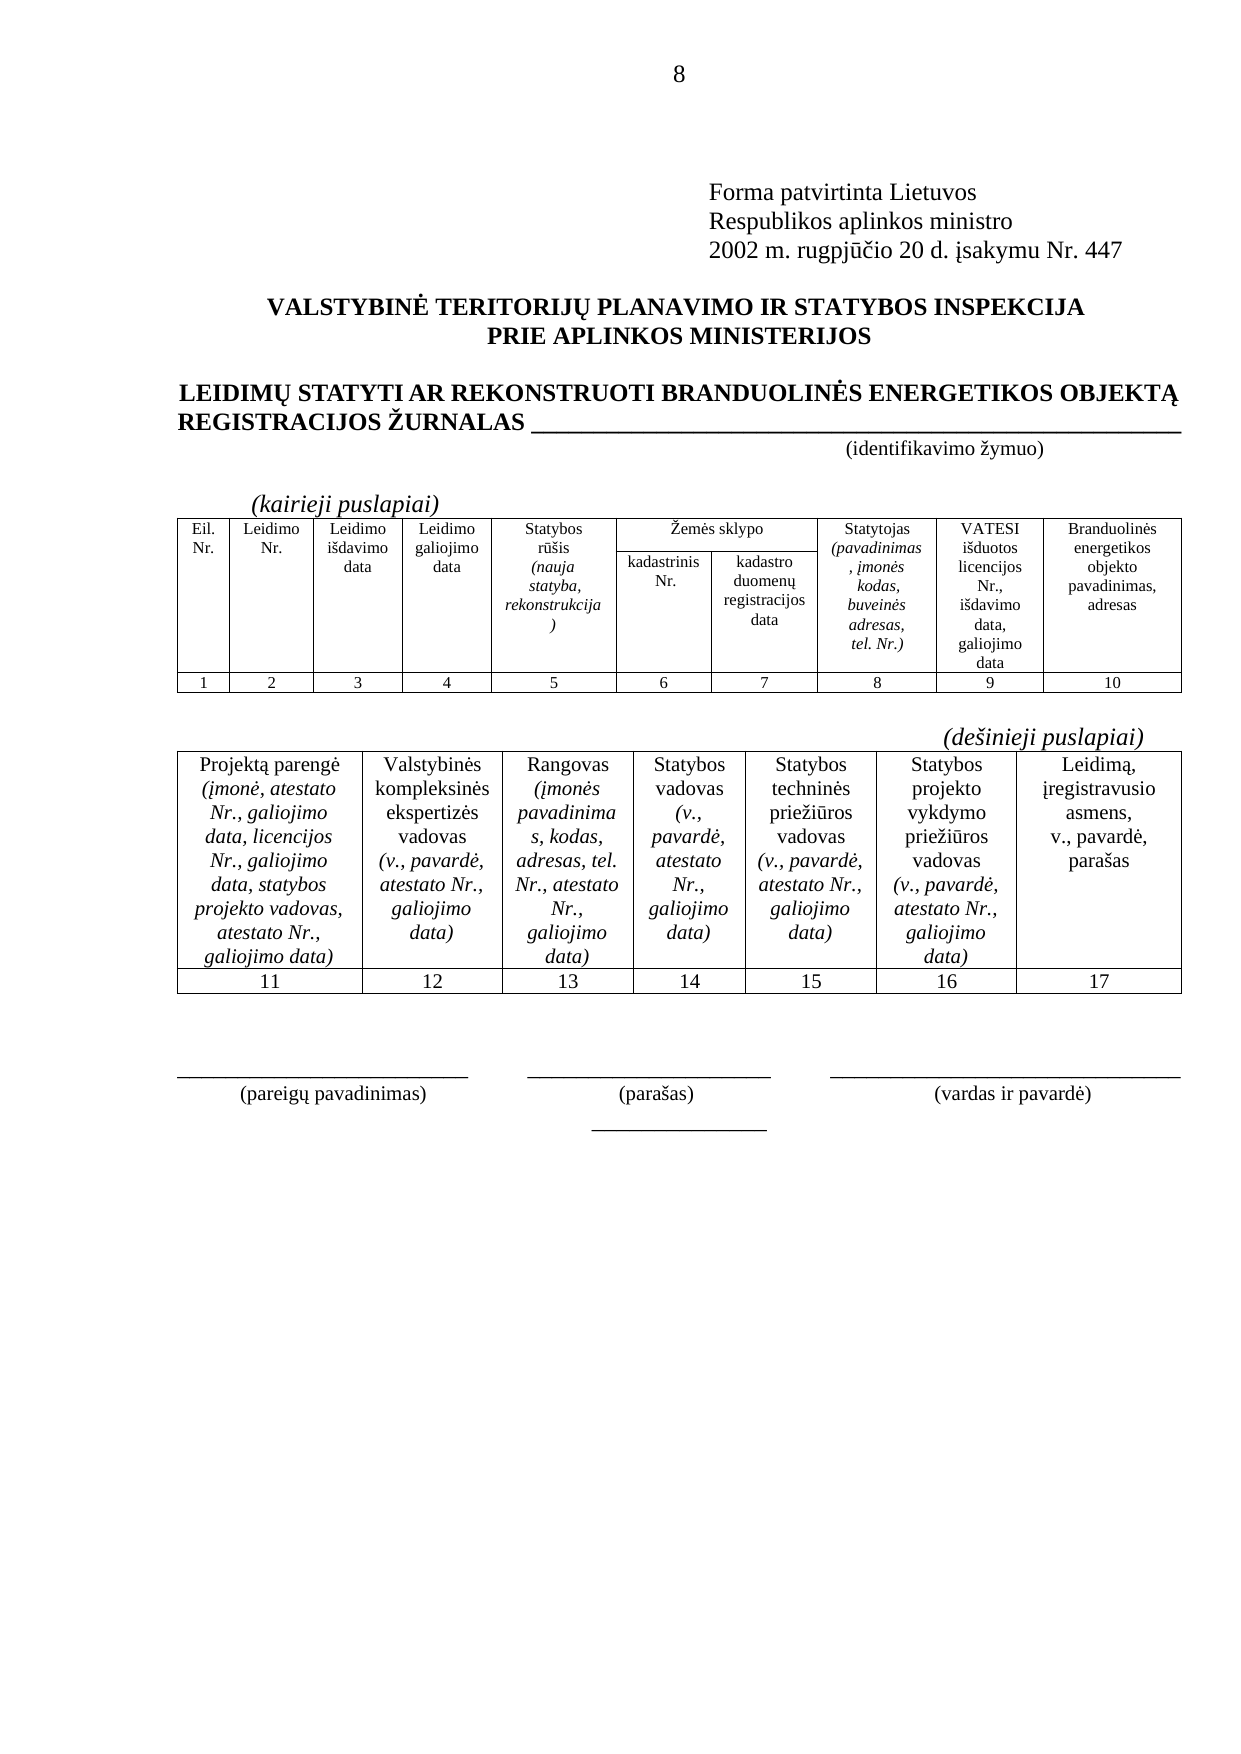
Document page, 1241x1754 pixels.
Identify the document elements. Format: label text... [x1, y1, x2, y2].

table_cell 5 [492, 673, 616, 692]
table_header Projektą parengė (įmonė, atestato Nr., galiojimo data, licencijos Nr., galiojimo data, statybos projekto vadovas, atestato Nr., galiojimo data) [178, 752, 362, 968]
table_header Eil. Nr. [178, 519, 229, 672]
table_cell 6 [617, 673, 711, 692]
text (kairieji puslapiai) [177, 489, 1181, 517]
table_header Leidimo išdavimo data [314, 519, 402, 672]
table_cell 12 [363, 969, 502, 993]
table_header Leidimą, įregistravusio asmens, v., pavardė, parašas [1017, 752, 1181, 968]
table_cell 9 [937, 673, 1043, 692]
text Forma patvirtinta Lietuvos [177, 177, 1181, 206]
text LEIDIMŲ STATYTI AR REKONSTRUOTI BRANDUOLINĖS ENERGETIKOS OBJEKTĄ REGISTRACIJOS ŽURNALAS [177, 378, 1181, 436]
table_cell 16 [877, 969, 1016, 993]
text (dešinieji puslapiai) [177, 722, 1181, 751]
text (pareigų pavadinimas) (parašas) (vardas ir pavardė) [177, 1081, 1181, 1105]
table_cell 2 [230, 673, 313, 692]
table_cell kadastro duomenų registracijos data [712, 552, 817, 672]
table_header Statytojas (pavadinimas, įmonės kodas, buveinės adresas, tel. Nr.) [818, 519, 936, 672]
table_header Statybos techninės priežiūros vadovas (v., pavardė, atestato Nr., galiojimo data) [746, 752, 876, 968]
table_header Rangovas (įmonės pavadinimas, kodas, adresas, tel. Nr., atestato Nr., galiojimo data) [503, 752, 633, 968]
table_cell 1 [178, 673, 229, 692]
table_header VATESI išduotos licencijos Nr., išdavimo data, galiojimo data [937, 519, 1043, 672]
table_cell 7 [712, 673, 817, 692]
text 2002 m. rugpjūčio 20 d. įsakymu Nr. 447 [177, 235, 1181, 263]
table_cell 3 [314, 673, 402, 692]
text PRIE APLINKOS MINISTERIJOS [177, 321, 1181, 350]
table_header Statybos rūšis (nauja statyba, rekonstrukcija) [492, 519, 616, 672]
text ______________ [177, 1105, 1181, 1133]
table_cell 15 [746, 969, 876, 993]
table_header Leidimo galiojimo data [403, 519, 491, 672]
table_header Žemės sklypo [617, 519, 817, 551]
table_header Statybos vadovas (v., pavardė, atestato Nr., galiojimo data) [634, 752, 745, 968]
table_header Leidimo Nr. [230, 519, 313, 672]
table_cell 17 [1017, 969, 1181, 993]
table_cell 14 [634, 969, 745, 993]
table_cell 10 [1044, 673, 1181, 692]
text (identifikavimo žymuo) [177, 436, 1181, 460]
table_header Branduolinės energetikos objekto pavadinimas, adresas [1044, 519, 1181, 672]
table_header Valstybinės kompleksinės ekspertizės vadovas (v., pavardė, atestato Nr., galiojimo data) [363, 752, 502, 968]
table_cell kadastrinis Nr. [617, 552, 711, 672]
table_cell 11 [178, 969, 362, 993]
text VALSTYBINĖ TERITORIJŲ PLANAVIMO IR STATYBOS INSPEKCIJA [177, 292, 1181, 321]
table_header Statybos projekto vykdymo priežiūros vadovas (v., pavardė, atestato Nr., galiojimo data) [877, 752, 1016, 968]
table_cell 13 [503, 969, 633, 993]
text Respublikos aplinkos ministro [177, 206, 1181, 235]
table_cell 4 [403, 673, 491, 692]
table_cell 8 [818, 673, 936, 692]
